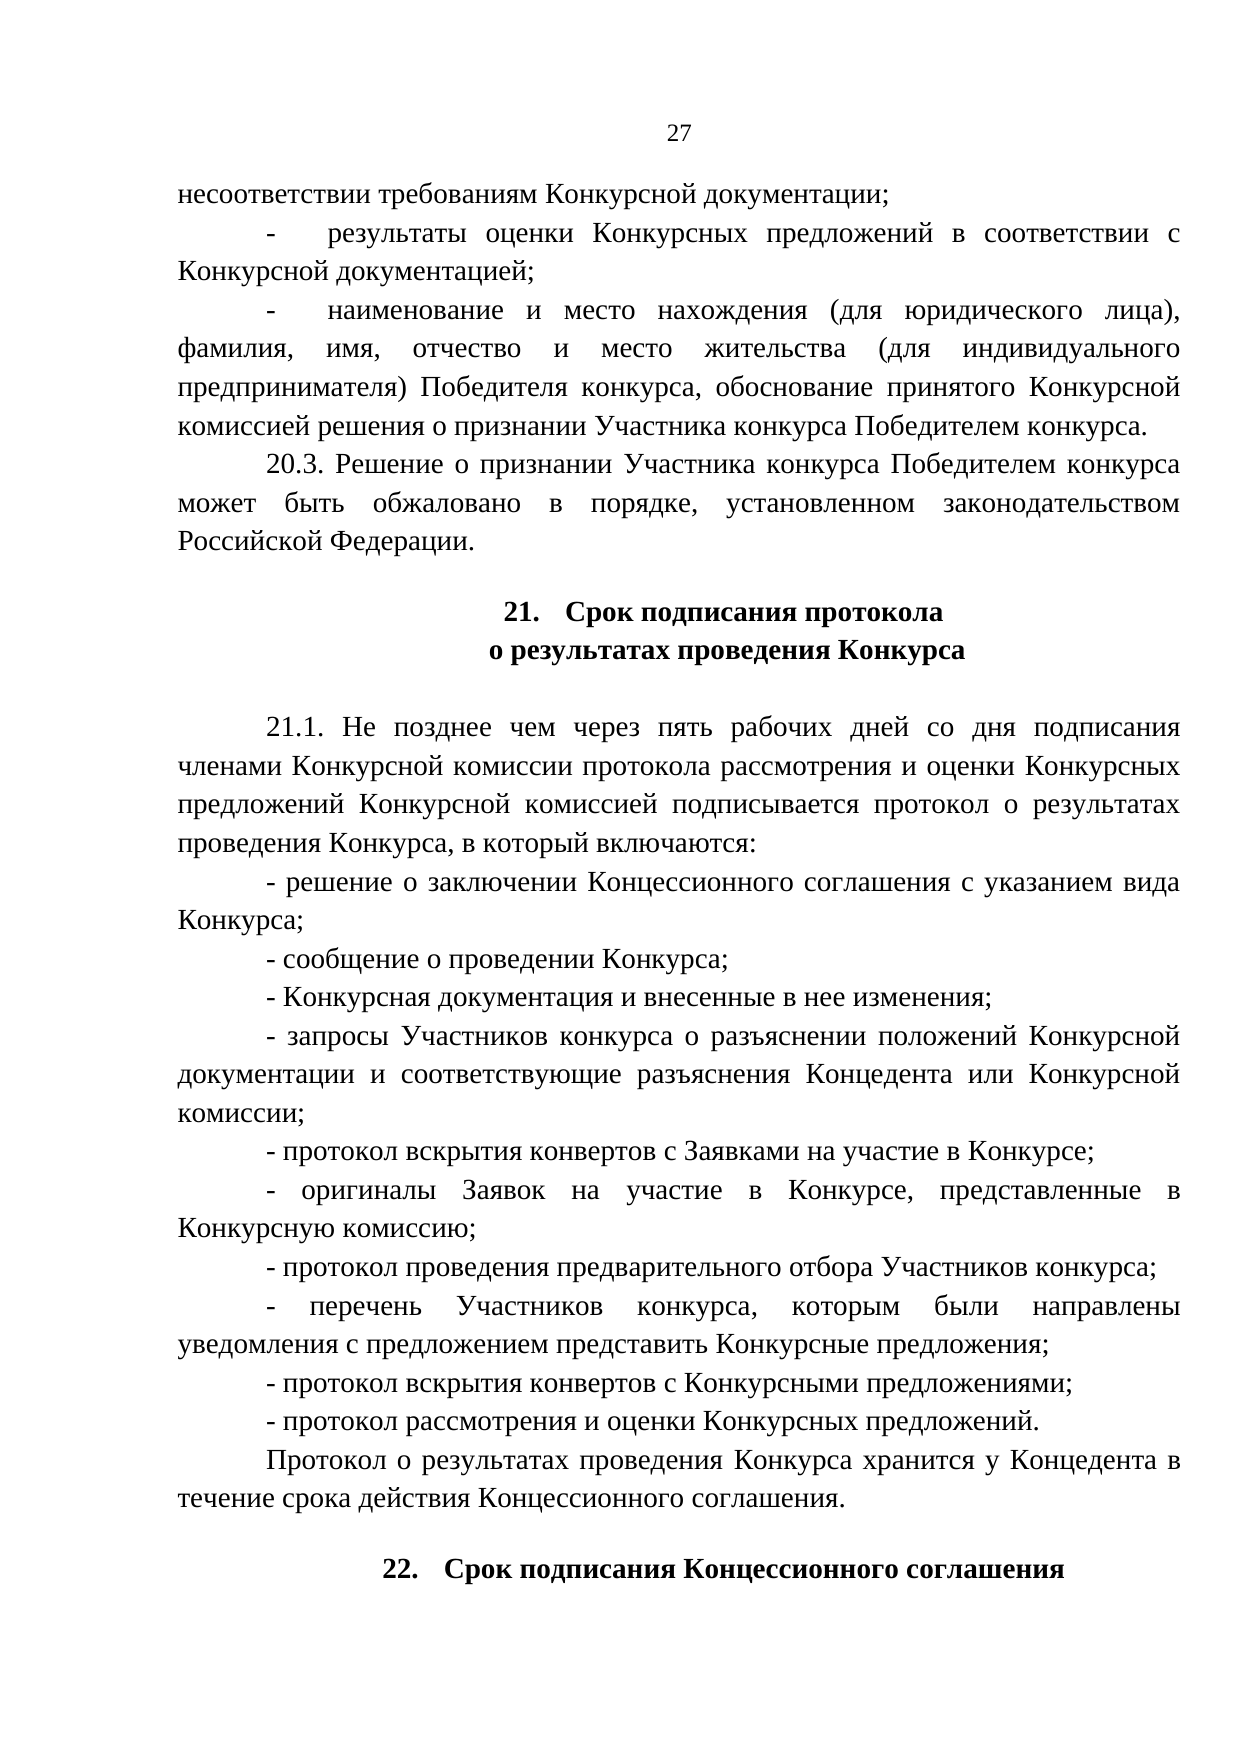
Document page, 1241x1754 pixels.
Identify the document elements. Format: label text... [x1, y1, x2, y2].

text - протокол вскрытия конвертов с Конкурсными предложениями; [177, 1365, 1181, 1398]
text 20.3. Решение о признании Участника конкурса Победителем конкурса может быть обжаловано в порядке, установленном законодательством Российской Федерации. [177, 446, 1181, 557]
text - сообщение о проведении Конкурса; [177, 941, 1181, 974]
text 22. Срок подписания Концессионного соглашения [177, 1551, 1181, 1585]
text - оригиналы Заявок на участие в Конкурсе, представленные в Конкурсную комиссию; [177, 1172, 1181, 1244]
text - Конкурсная документация и внесенные в нее изменения; [177, 979, 1181, 1013]
text - протокол проведения предварительного отбора Участников конкурса; [177, 1249, 1181, 1283]
text несоответствии требованиям Конкурсной документации; [177, 176, 1181, 210]
text - протокол рассмотрения и оценки Конкурсных предложений. [177, 1403, 1181, 1437]
text - наименование и место нахождения (для юридического лица), фамилия, имя, отчество и место жительства (для индивидуального предпринимателя) Победителя конкурса, обоснование принятого Конкурсной комиссией решения о признании Участника конкурса Победителем конкурса. [177, 292, 1181, 441]
text - протокол вскрытия конвертов с Заявками на участие в Конкурсе; [177, 1133, 1181, 1167]
text 21.1. Не позднее чем через пять рабочих дней со дня подписания членами Конкурсной комиссии протокола рассмотрения и оценки Конкурсных предложений Конкурсной комиссией подписывается протокол о результатах проведения Конкурса, в который включаются: [177, 709, 1181, 859]
text - решение о заключении Концессионного соглашения с указанием вида Конкурса; [177, 864, 1181, 936]
text - перечень Участников конкурса, которым были направлены уведомления с предложением представить Конкурсные предложения; [177, 1288, 1181, 1360]
text 21. Срок подписания протокола [177, 594, 1181, 627]
text - результаты оценки Конкурсных предложений в соответствии с Конкурсной документацией; [177, 215, 1181, 287]
text о результатах проведения Конкурса [177, 632, 1181, 666]
text Протокол о результатах проведения Конкурса хранится у Концедента в течение срока действия Концессионного соглашения. [177, 1442, 1181, 1514]
text - запросы Участников конкурса о разъяснении положений Конкурсной документации и соответствующие разъяснения Концедента или Конкурсной комиссии; [177, 1018, 1181, 1128]
